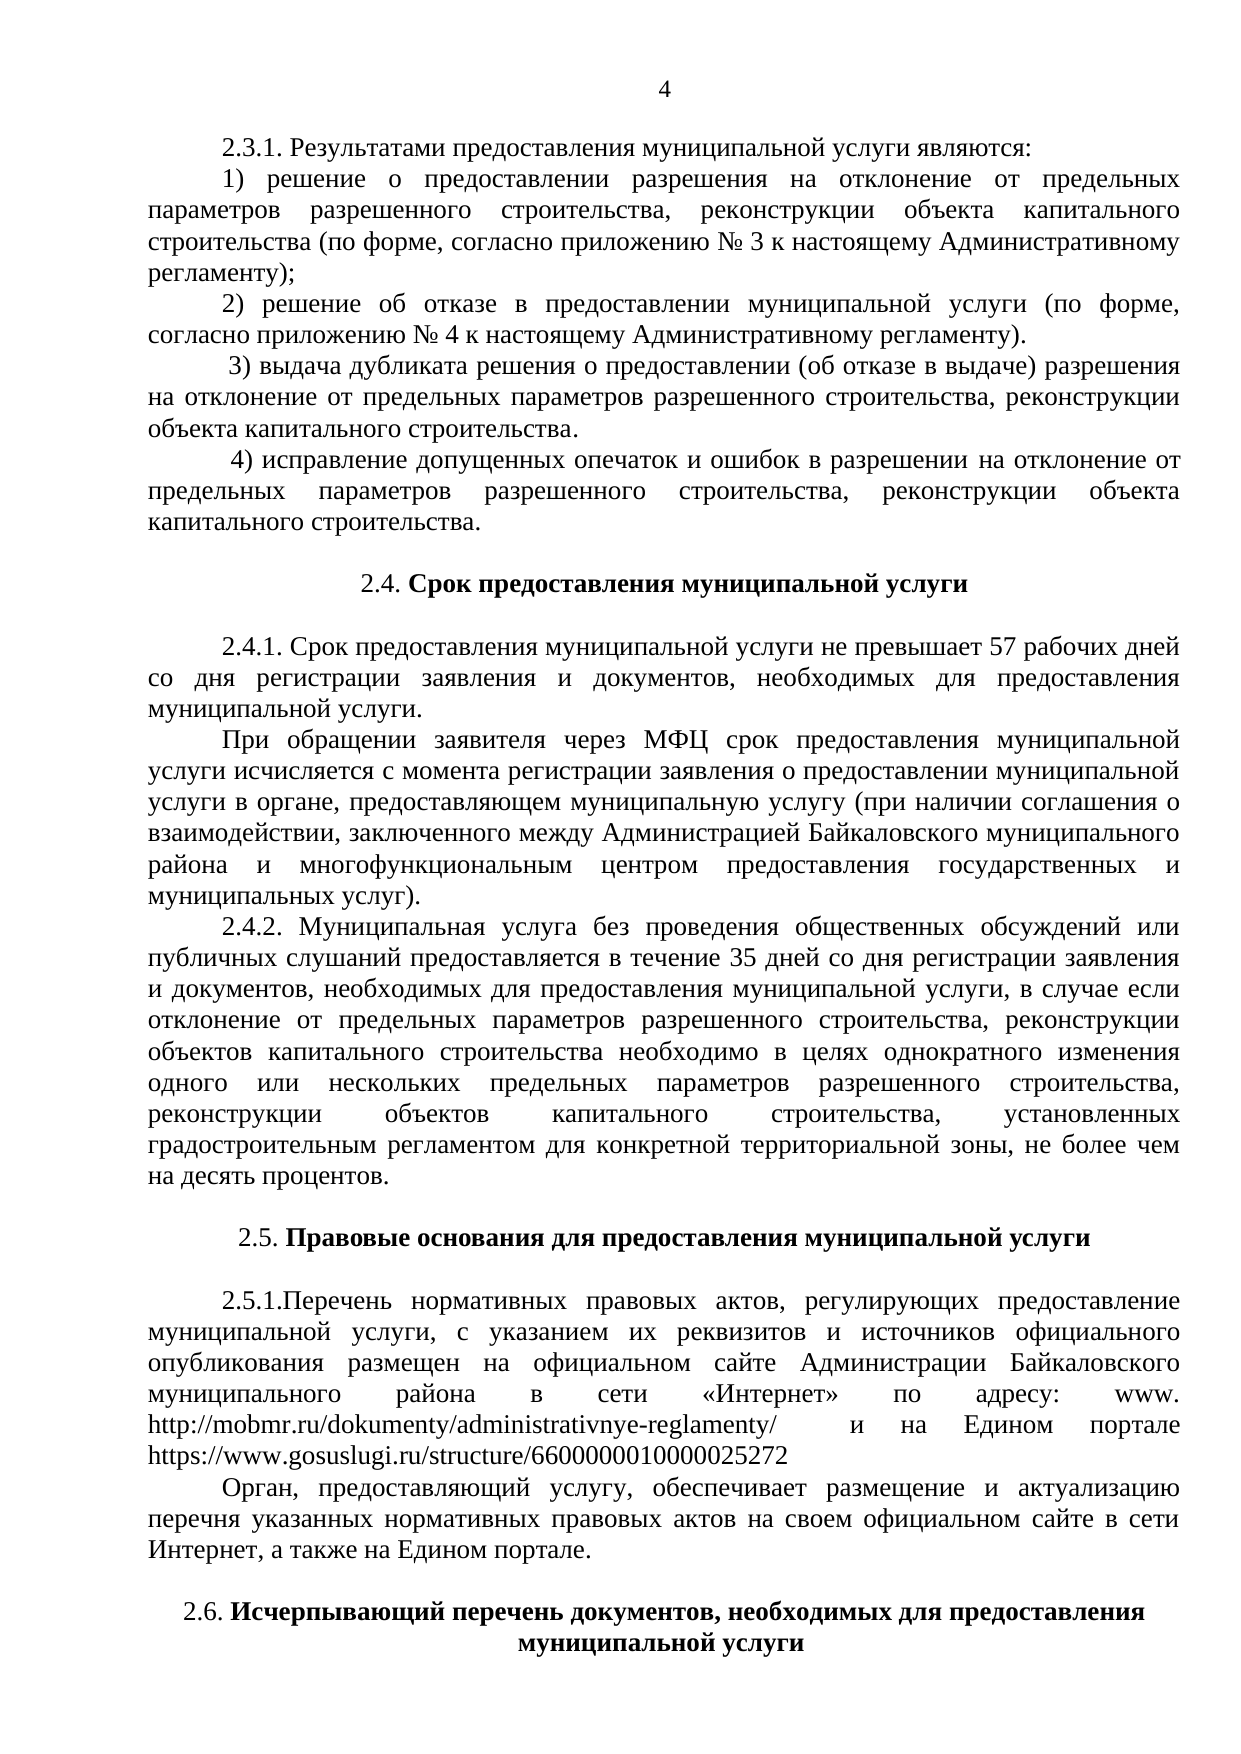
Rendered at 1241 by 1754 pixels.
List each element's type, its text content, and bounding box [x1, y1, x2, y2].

text При обращении заявителя через МФЦ срок предоставления муниципальной услуги исчисляется с момента регистрации заявления о предоставлении муниципальной услуги в органе, предоставляющем муниципальную услугу (при наличии соглашения о взаимодействии, заключенного между Администрацией Байкаловского муниципального района и многофункциональным центром предоставления государственных и муниципальных услуг). [148, 723, 1181, 910]
text 2.5. Правовые основания для предоставления муниципальной услуги [148, 1221, 1181, 1253]
text Орган, предоставляющий услугу, обеспечивает размещение и актуализацию перечня указанных нормативных правовых актов на своем официальном сайте в сети Интернет, а также на Едином портале. [148, 1471, 1181, 1564]
text 2.5.1.Перечень нормативных правовых актов, регулирующих предоставление муниципальной услуги, с указанием их реквизитов и источников официального опубликования размещен на официальном сайте Администрации Байкаловского муниципального района в сети «Интернет» по адресу: www. http://mobmr.ru/dokumenty/administrativnye-reglamenty/ и на Едином портале https://www.gosuslugi.ru/structure/6600000010000025272 [148, 1284, 1181, 1471]
text 2.3.1. Результатами предоставления муниципальной услуги являются: [148, 131, 1181, 162]
text 2.4. Срок предоставления муниципальной услуги [148, 567, 1181, 598]
text 2.4.1. Срок предоставления муниципальной услуги не превышает 57 рабочих дней со дня регистрации заявления и документов, необходимых для предоставления муниципальной услуги. [148, 630, 1181, 723]
text 2) решение об отказе в предоставлении муниципальной услуги (по форме, согласно приложению № 4 к настоящему Административному регламенту). [148, 287, 1181, 349]
text 2.4.2. Муниципальная услуга без проведения общественных обсуждений или публичных слушаний предоставляется в течение 35 дней со дня регистрации заявления и документов, необходимых для предоставления муниципальной услуги, в случае если отклонение от предельных параметров разрешенного строительства, реконструкции объектов капитального строительства необходимо в целях однократного изменения одного или нескольких предельных параметров разрешенного строительства, реконструкции объектов капитального строительства, установленных градостроительным регламентом для конкретной территориальной зоны, не более чем на десять процентов. [148, 910, 1181, 1190]
text 4) исправление допущенных опечаток и ошибок в разрешении на отклонение от предельных параметров разрешенного строительства, реконструкции объекта капитального строительства. [148, 443, 1181, 536]
text 3) выдача дубликата решения о предоставлении (об отказе в выдаче) разрешения на отклонение от предельных параметров разрешенного строительства, реконструкции объекта капитального строительства. [148, 349, 1181, 443]
text 1) решение о предоставлении разрешения на отклонение от предельных параметров разрешенного строительства, реконструкции объекта капитального строительства (по форме, согласно приложению № 3 к настоящему Административному регламенту); [148, 162, 1181, 287]
text 2.6. Исчерпывающий перечень документов, необходимых для предоставления муниципальной услуги [148, 1595, 1181, 1657]
